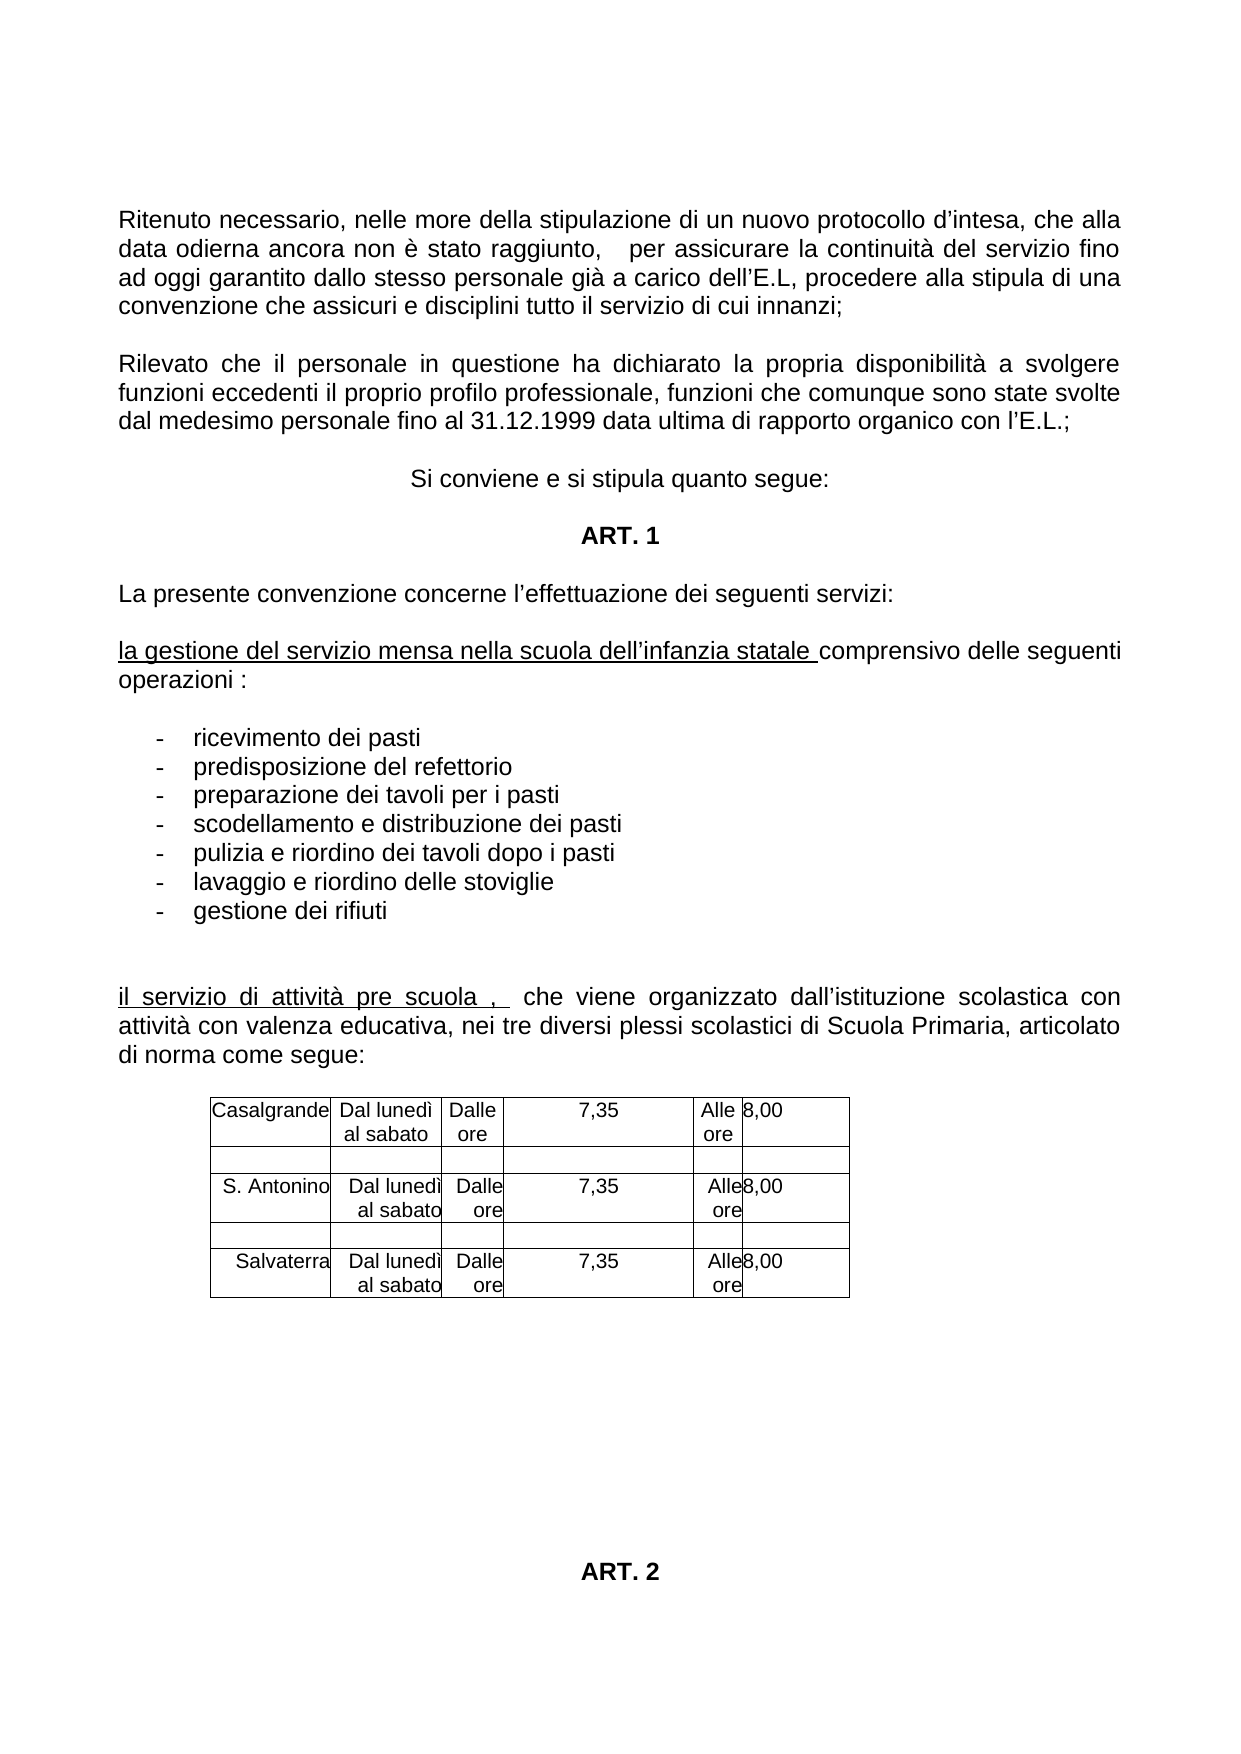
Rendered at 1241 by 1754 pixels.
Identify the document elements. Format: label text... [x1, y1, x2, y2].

list scodellamento e distribuzione dei pasti [156, 809, 1122, 838]
list pulizia e riordino dei tavoli dopo i pasti [156, 838, 1122, 867]
table_header Dal lunedì al sabato [331, 1098, 441, 1146]
table_cell Dal lunedì al sabato [331, 1174, 441, 1222]
subtitle ART. 1 [118, 521, 1122, 550]
list predisposizione del refettorio [156, 751, 1122, 780]
table_header Alle ore [694, 1098, 742, 1146]
table_cell [211, 1223, 330, 1248]
text Ritenuto necessario, nelle more della stipulazione di un nuovo protocollo d’intesa, che alla data odierna ancora non è stato raggiunto, per assicurare la continuità del servizio fino ad oggi garantito dallo stesso personale già a carico dell’E.L, procedere alla stipula di una convenzione che assicuri e disciplini tutto il servizio di cui innanzi; [118, 205, 1122, 320]
table_cell 8,00 [743, 1174, 849, 1222]
table_cell 7,35 [504, 1174, 693, 1222]
table_cell [442, 1223, 503, 1248]
table_cell Dalle ore [442, 1174, 503, 1222]
table_cell [694, 1147, 742, 1173]
table_header Casalgrande [211, 1098, 330, 1146]
table_cell [743, 1147, 849, 1173]
table_cell Salvaterra [211, 1249, 330, 1297]
table_cell [504, 1147, 693, 1173]
text La presente convenzione concerne l’effettuazione dei seguenti servizi: [118, 579, 1122, 608]
list ricevimento dei pasti [156, 723, 1122, 751]
table_cell S. Antonino [211, 1174, 330, 1222]
table_header 7,35 [504, 1098, 693, 1146]
subtitle ART. 2 [118, 1557, 1122, 1586]
table_header Dalle ore [442, 1098, 503, 1146]
text la gestione del servizio mensa nella scuola dell’infanzia statale comprensivo delle seguenti operazioni : [118, 636, 1122, 694]
list preparazione dei tavoli per i pasti [156, 780, 1122, 809]
text Si conviene e si stipula quanto segue: [118, 464, 1122, 493]
table_cell 7,35 [504, 1249, 693, 1297]
table_cell Alle ore [694, 1174, 742, 1222]
table_cell [331, 1223, 441, 1248]
table_cell Dalle ore [442, 1249, 503, 1297]
table_cell [331, 1147, 441, 1173]
text Rilevato che il personale in questione ha dichiarato la propria disponibilità a svolgere funzioni eccedenti il proprio profilo professionale, funzioni che comunque sono state svolte dal medesimo personale fino al 31.12.1999 data ultima di rapporto organico con l’E.L.; [118, 349, 1122, 435]
table_cell [504, 1223, 693, 1248]
table_cell Dal lunedì al sabato [331, 1249, 441, 1297]
list gestione dei rifiuti [156, 896, 1122, 924]
table_cell [211, 1147, 330, 1173]
table_cell [743, 1223, 849, 1248]
table_cell Alle ore [694, 1249, 742, 1297]
table_cell [442, 1147, 503, 1173]
text il servizio di attività pre scuola , che viene organizzato dall’istituzione scolastica con attività con valenza educativa, nei tre diversi plessi scolastici di Scuola Primaria, articolato di norma come segue: [118, 982, 1122, 1068]
table_header 8,00 [743, 1098, 849, 1146]
table_cell 8,00 [743, 1249, 849, 1297]
list lavaggio e riordino delle stoviglie [156, 867, 1122, 896]
table_cell [694, 1223, 742, 1248]
